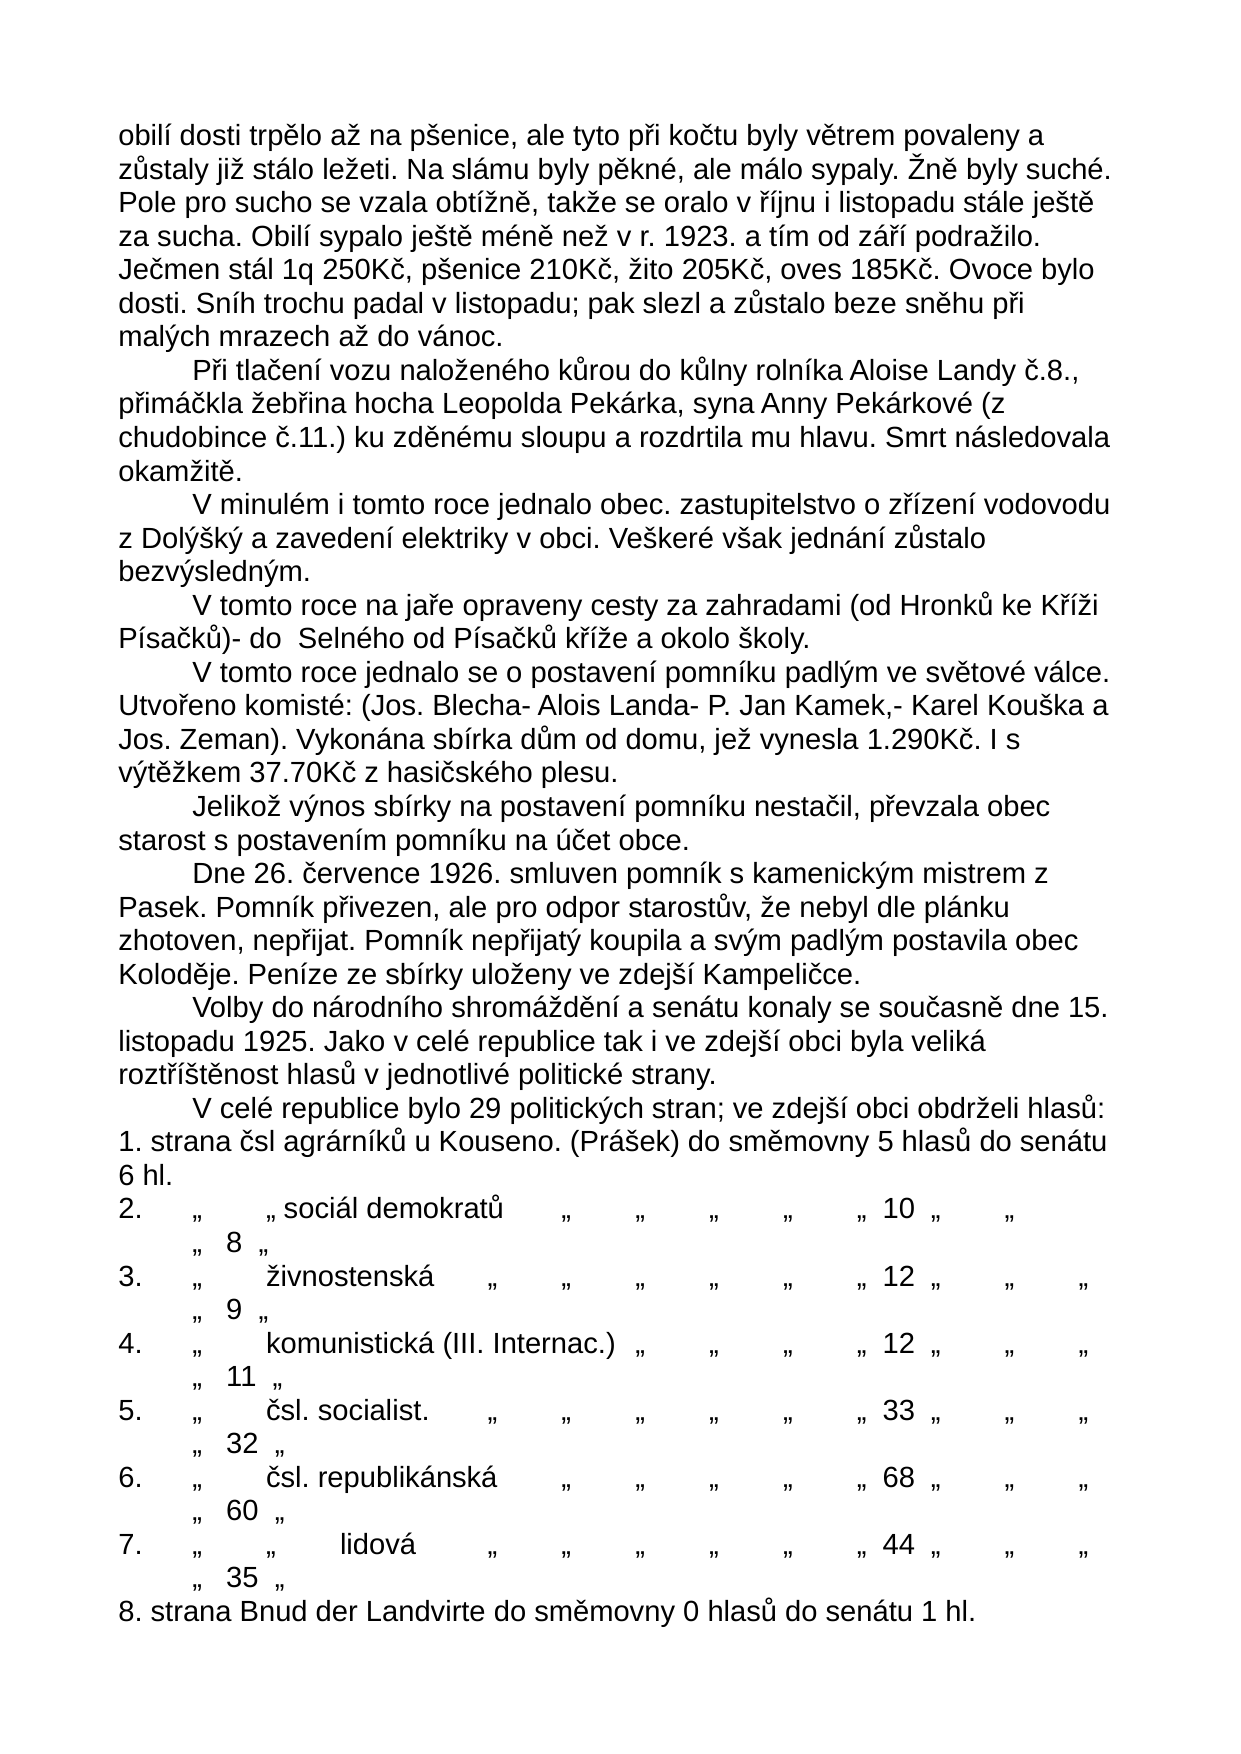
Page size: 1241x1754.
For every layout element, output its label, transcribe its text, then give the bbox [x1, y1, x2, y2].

text Dne 26. července 1926. smluven pomník s kamenickým mistrem z Pasek. Pomník přivezen, ale pro odpor starostův, že nebyl dle plánku zhotoven, nepřijat. Pomník nepřijatý koupila a svým padlým postavila obec Koloděje. Peníze ze sbírky uloženy ve zdejší Kampeličce. [118, 856, 1122, 990]
text 4. „ komunistická (III. Internac.) „ „ „ „ 12 „ „ „ „ 11 „ [118, 1326, 1122, 1393]
text Při tlačení vozu naloženého kůrou do kůlny rolníka Aloise Landy č.8., přimáčkla žebřina hocha Leopolda Pekárka, syna Anny Pekárkové (z chudobince č.11.) ku zděnému sloupu a rozdrtila mu hlavu. Smrt následovala okamžitě. [118, 353, 1122, 487]
text 5. „ čsl. socialist. „ „ „ „ „ „ 33 „ „ „ „ 32 „ [118, 1393, 1122, 1460]
text obilí dosti trpělo až na pšenice, ale tyto při kočtu byly větrem povaleny a zůstaly již stálo ležeti. Na slámu byly pěkné, ale málo sypaly. Žně byly suché. Pole pro sucho se vzala obtížně, takže se oralo v říjnu i listopadu stále ještě za sucha. Obilí sypalo ještě méně než v r. 1923. a tím od září podražilo. Ječmen stál 1q 250Kč, pšenice 210Kč, žito 205Kč, oves 185Kč. Ovoce bylo dosti. Sníh trochu padal v listopadu; pak slezl a zůstalo beze sněhu při malých mrazech až do vánoc. [118, 118, 1122, 353]
text V celé republice bylo 29 politických stran; ve zdejší obci obdrželi hlasů: [118, 1091, 1122, 1124]
text Jelikož výnos sbírky na postavení pomníku nestačil, převzala obec starost s postavením pomníku na účet obce. [118, 789, 1122, 856]
text V tomto roce jednalo se o postavení pomníku padlým ve světové válce. Utvořeno komisté: (Jos. Blecha- Alois Landa- P. Jan Kamek,- Karel Kouška a Jos. Zeman). Vykonána sbírka dům od domu, jež vynesla 1.290Kč. I s výtěžkem 37.70Kč z hasičského plesu. [118, 655, 1122, 789]
text Volby do národního shromáždění a senátu konaly se současně dne 15. listopadu 1925. Jako v celé republice tak i ve zdejší obci byla veliká roztříštěnost hlasů v jednotlivé politické strany. [118, 990, 1122, 1091]
text V tomto roce na jaře opraveny cesty za zahradami (od Hronků ke Kříži Písačků)- do Selného od Písačků kříže a okolo školy. [118, 588, 1122, 655]
text 8. strana Bnud der Landvirte do směmovny 0 hlasů do senátu 1 hl. [118, 1594, 1122, 1627]
text V minulém i tomto roce jednalo obec. zastupitelstvo o zřízení vodovodu z Dolýšký a zavedení elektriky v obci. Veškeré však jednání zůstalo bezvýsledným. [118, 487, 1122, 588]
text 2. „ „ sociál demokratů „ „ „ „ „ 10 „ „ „ 8 „ [118, 1191, 1122, 1258]
text 6. „ čsl. republikánská „ „ „ „ „ 68 „ „ „ „ 60 „ [118, 1460, 1122, 1527]
text 3. „ živnostenská „ „ „ „ „ „ 12 „ „ „ „ 9 „ [118, 1258, 1122, 1326]
text 1. strana čsl agrárníků u Kouseno. (Prášek) do směmovny 5 hlasů do senátu 6 hl. [118, 1124, 1122, 1191]
text 7. „ „ lidová „ „ „ „ „ „ 44 „ „ „ „ 35 „ [118, 1527, 1122, 1594]
